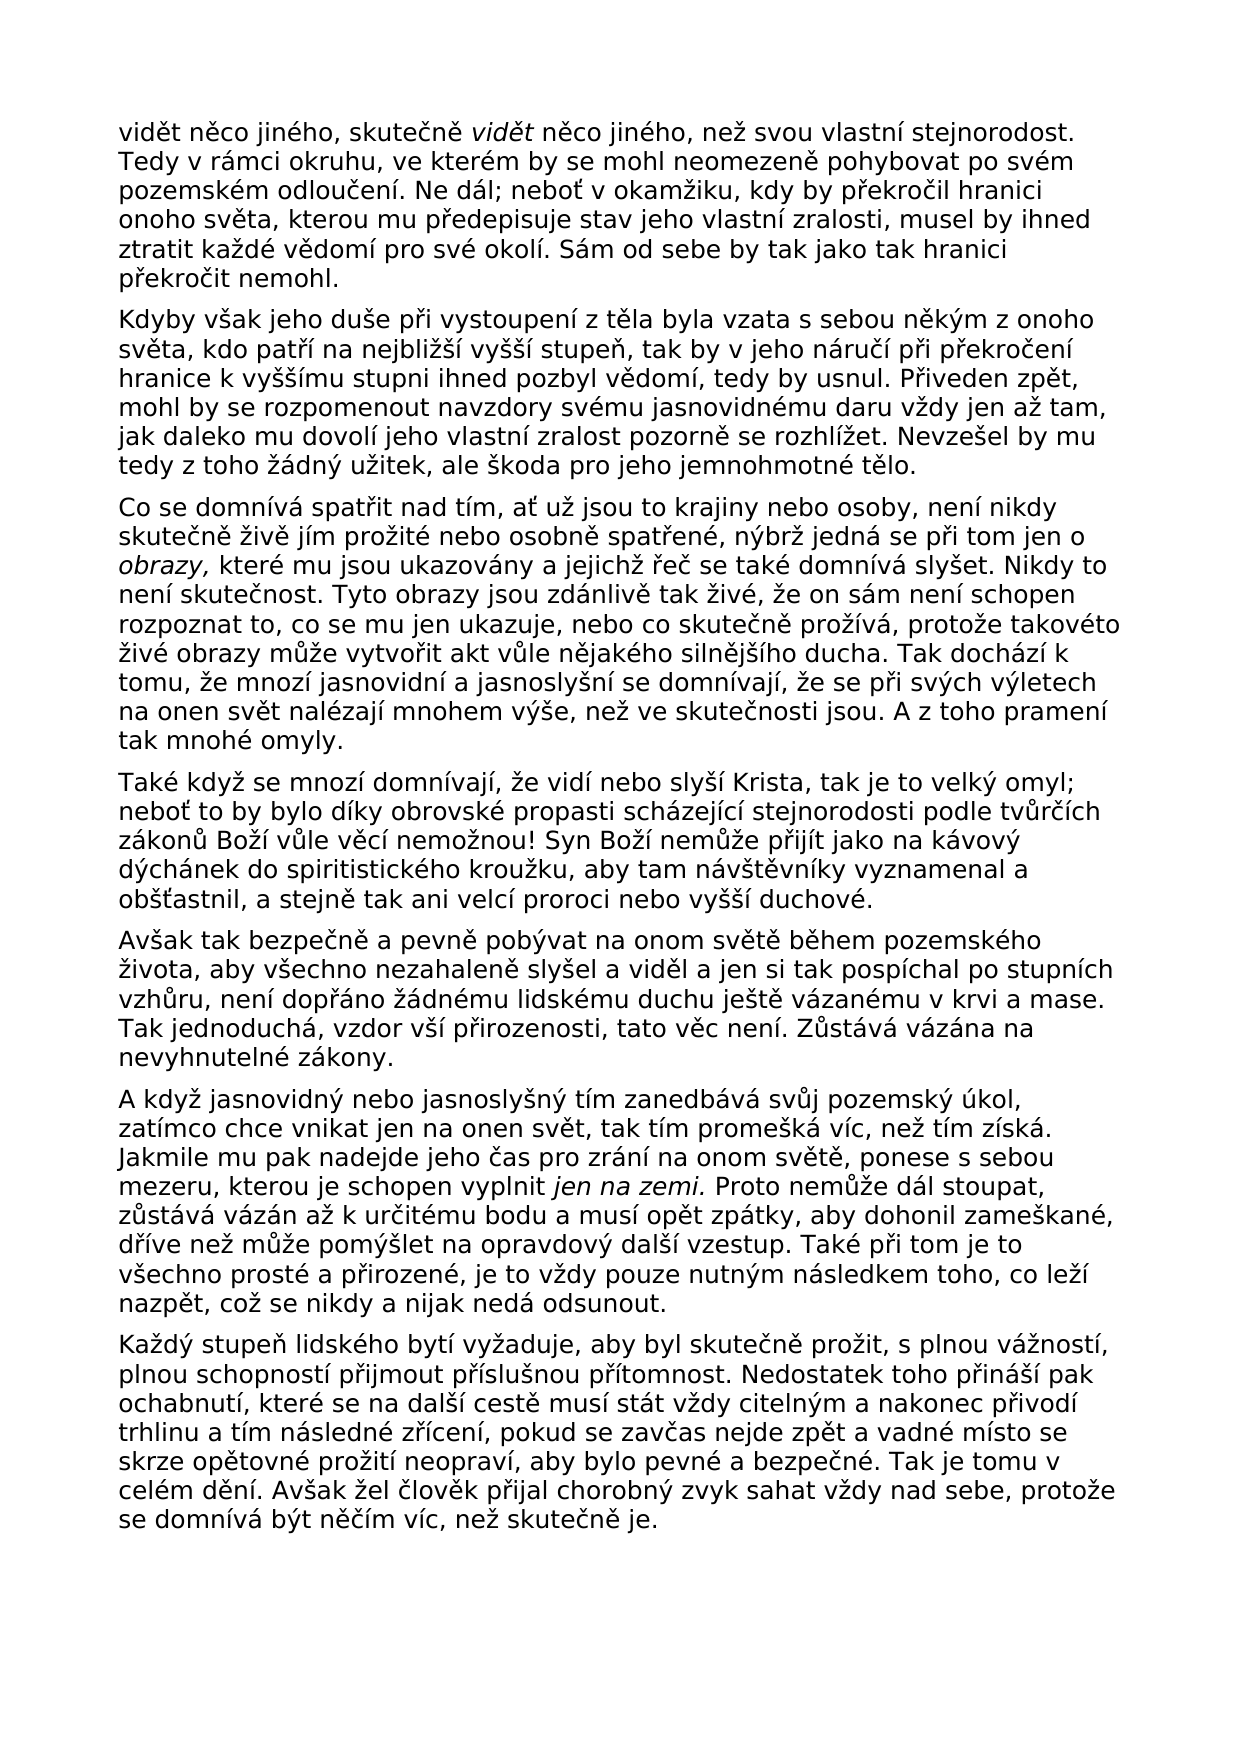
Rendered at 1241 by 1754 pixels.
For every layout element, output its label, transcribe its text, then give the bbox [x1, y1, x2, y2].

text Každý stupeň lidského bytí vyžaduje, aby byl skutečně prožit, s plnou vážností, plnou schopností přijmout příslušnou přítomnost. Nedostatek toho přináší pak ochabnutí, které se na další cestě musí stát vždy citelným a nakonec přivodí trhlinu a tím následné zřícení, pokud se zavčas nejde zpět a vadné místo se skrze opětovné prožití neopraví, aby bylo pevné a bezpečné. Tak je tomu v celém dění. Avšak žel člověk přijal chorobný zvyk sahat vždy nad sebe, protože se domnívá být něčím víc, než skutečně je. [118, 1331, 1122, 1535]
text A když jasnovidný nebo jasnoslyšný tím zanedbává svůj pozemský úkol, zatímco chce vnikat jen na onen svět, tak tím promešká víc, než tím získá. Jakmile mu pak nadejde jeho čas pro zrání na onom světě, ponese s sebou mezeru, kterou je schopen vyplnit jen na zemi. Proto nemůže dál stoupat, zůstává vázán až k určitému bodu a musí opět zpátky, aby dohonil zameškané, dříve než může pomýšlet na opravdový další vzestup. Také při tom je to všechno prosté a přirozené, je to vždy pouze nutným následkem toho, co leží nazpět, což se nikdy a nijak nedá odsunout. [118, 1085, 1122, 1318]
text Co se domnívá spatřit nad tím, ať už jsou to krajiny nebo osoby, není nikdy skutečně živě jím prožité nebo osobně spatřené, nýbrž jedná se při tom jen o obrazy, které mu jsou ukazovány a jejichž řeč se také domnívá slyšet. Nikdy to není skutečnost. Tyto obrazy jsou zdánlivě tak živé, že on sám není schopen rozpoznat to, co se mu jen ukazuje, nebo co skutečně prožívá, protože takovéto živé obrazy může vytvořit akt vůle nějakého silnějšího ducha. Tak dochází k tomu, že mnozí jasnovidní a jasnoslyšní se domnívají, že se při svých výletech na onen svět nalézají mnohem výše, než ve skutečnosti jsou. A z toho pramení tak mnohé omyly. [118, 493, 1122, 756]
text Kdyby však jeho duše při vystoupení z těla byla vzata s sebou někým z onoho světa, kdo patří na nejbližší vyšší stupeň, tak by v jeho náručí při překročení hranice k vyššímu stupni ihned pozbyl vědomí, tedy by usnul. Přiveden zpět, mohl by se rozpomenout navzdory svému jasnovidnému daru vždy jen až tam, jak daleko mu dovolí jeho vlastní zralost pozorně se rozhlížet. Nevzešel by mu tedy z toho žádný užitek, ale škoda pro jeho jemnohmotné tělo. [118, 306, 1122, 481]
text Avšak tak bezpečně a pevně pobývat na onom světě během pozemského života, aby všechno nezahaleně slyšel a viděl a jen si tak pospíchal po stupních vzhůru, není dopřáno žádnému lidskému duchu ještě vázanému v krvi a mase. Tak jednoduchá, vzdor vší přirozenosti, tato věc není. Zůstává vázána na nevyhnutelné zákony. [118, 926, 1122, 1072]
text vidět něco jiného, skutečně vidět něco jiného, než svou vlastní stejnorodost. Tedy v rámci okruhu, ve kterém by se mohl neomezeně pohybovat po svém pozemském odloučení. Ne dál; neboť v okamžiku, kdy by překročil hranici onoho světa, kterou mu předepisuje stav jeho vlastní zralosti, musel by ihned ztratit každé vědomí pro své okolí. Sám od sebe by tak jako tak hranici překročit nemohl. [118, 118, 1122, 293]
text Také když se mnozí domnívají, že vidí nebo slyší Krista, tak je to velký omyl; neboť to by bylo díky obrovské propasti scházející stejnorodosti podle tvůrčích zákonů Boží vůle věcí nemožnou! Syn Boží nemůže přijít jako na kávový dýchánek do spiritistického kroužku, aby tam návštěvníky vyznamenal a obšťastnil, a stejně tak ani velcí proroci nebo vyšší duchové. [118, 768, 1122, 914]
